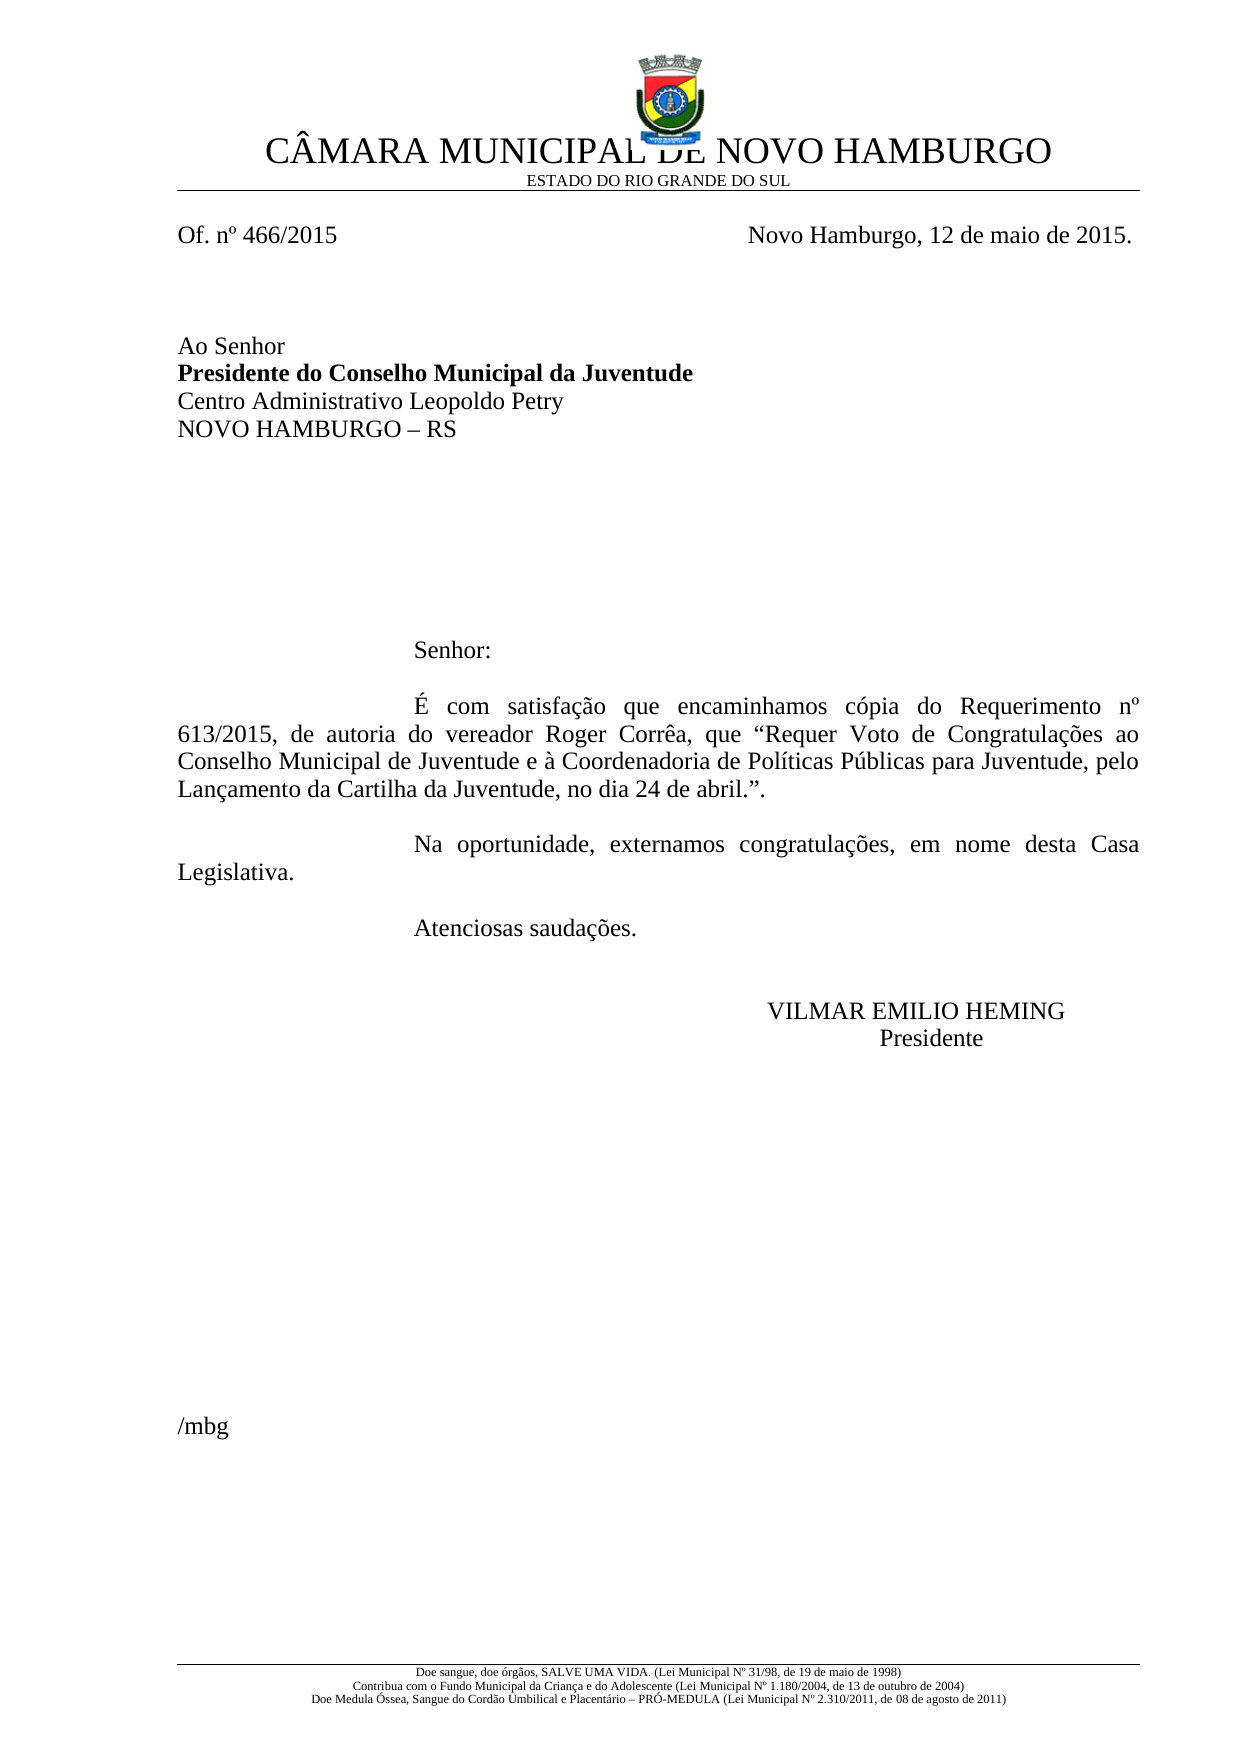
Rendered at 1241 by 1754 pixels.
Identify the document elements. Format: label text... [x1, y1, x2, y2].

text Senhor: [177, 637, 1140, 664]
picture [630, 47, 708, 150]
text Centro Administrativo Leopoldo Petry [177, 387, 1140, 415]
text É com satisfação que encaminhamos cópia do Requerimento nº 613/2015, de autoria do vereador Roger Corrêa, que “Requer Voto de Congratulações ao Conselho Municipal de Juventude e à Coordenadoria de Políticas Públicas para Juventude, pelo Lançamento da Cartilha da Juventude, no dia 24 de abril.”. [177, 692, 1140, 803]
text Ao Senhor [177, 332, 1140, 359]
text Atenciosas saudações. [177, 914, 1140, 941]
text Na oportunidade, externamos congratulações, em nome desta Casa Legislativa. [177, 831, 1140, 886]
text Of. nº 466/2015 Novo Hamburgo, 12 de maio de 2015. [177, 221, 1140, 249]
text /mbg [177, 1412, 1140, 1440]
text NOVO HAMBURGO – RS [177, 415, 1140, 443]
text Presidente [179, 1024, 1140, 1052]
text Presidente do Conselho Municipal da Juventude [177, 359, 1140, 387]
text VILMAR EMILIO HEMING [179, 997, 1140, 1024]
